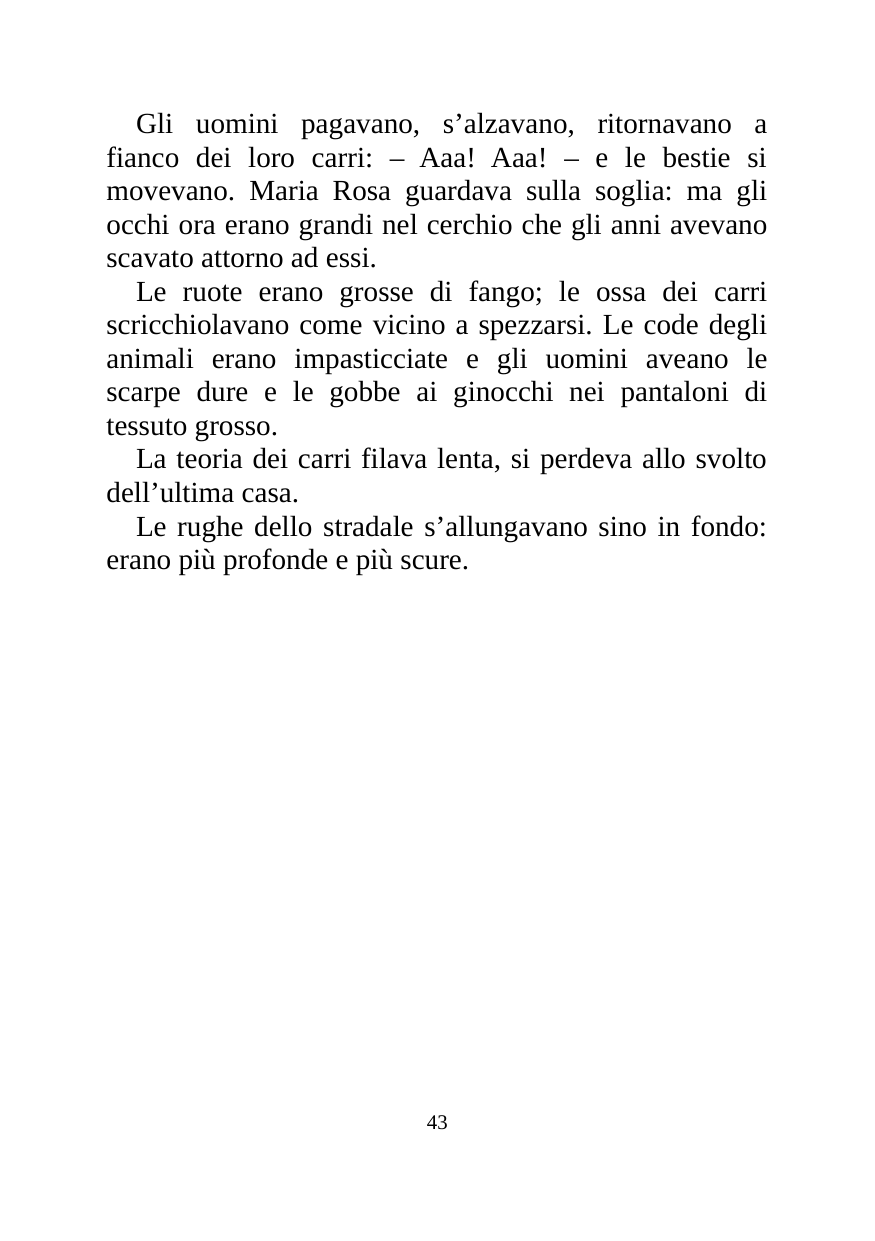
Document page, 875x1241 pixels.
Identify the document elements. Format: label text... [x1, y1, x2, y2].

text Le rughe dello stradale s’allungavano sino in fondo: erano più profonde e più scure. [106, 509, 768, 576]
text Le ruote erano grosse di fango; le ossa dei carri scricchiolavano come vicino a spezzarsi. Le code degli animali erano impasticciate e gli uomini aveano le scarpe dure e le gobbe ai ginocchi nei pantaloni di tessuto grosso. [106, 274, 768, 442]
text Gli uomini pagavano, s’alzavano, ritornavano a fianco dei loro carri: – Aaa! Aaa! – e le bestie si movevano. Maria Rosa guardava sulla soglia: ma gli occhi ora erano grandi nel cerchio che gli anni avevano scavato attorno ad essi. [106, 106, 768, 274]
text La teoria dei carri filava lenta, si perdeva allo svolto dell’ultima casa. [106, 442, 768, 509]
